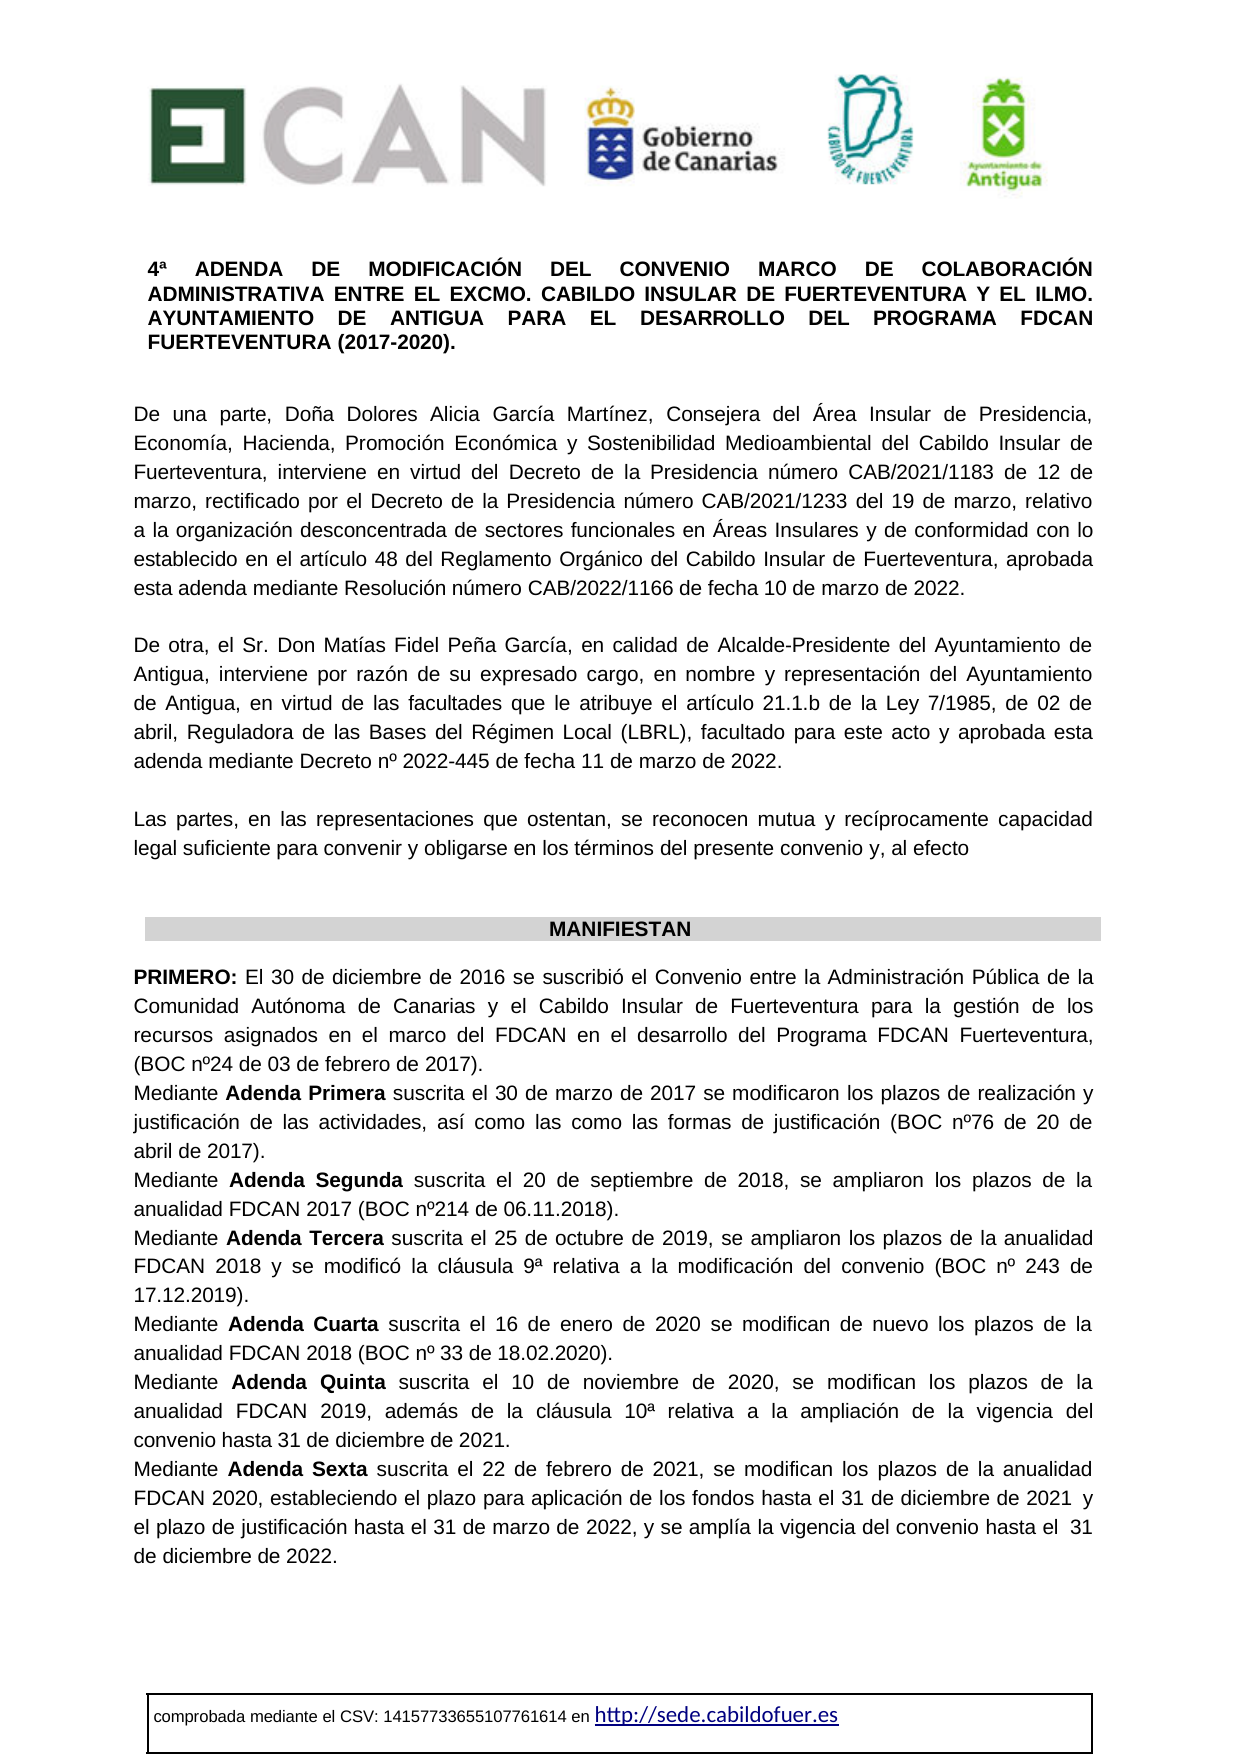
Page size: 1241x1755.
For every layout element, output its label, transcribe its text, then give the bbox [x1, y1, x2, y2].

text De otra, el Sr. Don Matías Fidel Peña García, en calidad de Alcalde-Presidente del Ayuntamiento de Antigua, interviene por razón de su expresado cargo, en nombre y representación del Ayuntamiento de Antigua, en virtud de las facultades que le atribuye el artículo 21.1.b de la Ley 7/1985, de 02 de abril, Reguladora de las Bases del Régimen Local (LBRL), facultado para este acto y aprobada esta adenda mediante Decreto nº 2022-445 de fecha 11 de marzo de 2022. [133, 633, 1093, 773]
text Las partes, en las representaciones que ostentan, se reconocen mutua y recíprocamente capacidad legal suficiente para convenir y obligarse en los términos del presente convenio y, al efecto [133, 806, 1093, 859]
text Mediante Adenda Cuarta suscrita el 16 de enero de 2020 se modifican de nuevo los plazos de la anualidad FDCAN 2018 (BOC nº 33 de 18.02.2020). [133, 1312, 1093, 1365]
text PRIMERO: El 30 de diciembre de 2016 se suscribió el Convenio entre la Administración Pública de la Comunidad Autónoma de Canarias y el Cabildo Insular de Fuerteventura para la gestión de los recursos asignados en el marco del FDCAN en el desarrollo del Programa FDCAN Fuerteventura, (BOC nº24 de 03 de febrero de 2017). [133, 965, 1093, 1076]
subtitle MANIFIESTAN [144, 917, 1113, 941]
text Mediante Adenda Sexta suscrita el 22 de febrero de 2021, se modifican los plazos de la anualidad FDCAN 2020, estableciendo el plazo para aplicación de los fondos hasta el 31 de diciembre de 2021 y el plazo de justificación hasta el 31 de marzo de 2022, y se amplía la vigencia del convenio hasta el 31 de diciembre de 2022. [133, 1457, 1093, 1568]
text Mediante Adenda Quinta suscrita el 10 de noviembre de 2020, se modifican los plazos de la anualidad FDCAN 2019, además de la cláusula 10ª relativa a la ampliación de la vigencia del convenio hasta 31 de diciembre de 2021. [133, 1370, 1093, 1452]
subtitle 4ª ADENDA DE MODIFICACIÓN DEL CONVENIO MARCO DE COLABORACIÓN ADMINISTRATIVA ENTRE EL EXCMO. CABILDO INSULAR DE FUERTEVENTURA Y EL ILMO. AYUNTAMIENTO DE ANTIGUA PARA EL DESARROLLO DEL PROGRAMA FDCAN FUERTEVENTURA (2017-2020). [147, 257, 1093, 354]
text Mediante Adenda Segunda suscrita el 20 de septiembre de 2018, se ampliaron los plazos de la anualidad FDCAN 2017 (BOC nº214 de 06.11.2018). [133, 1168, 1093, 1221]
text Mediante Adenda Primera suscrita el 30 de marzo de 2017 se modificaron los plazos de realización y justificación de las actividades, así como las como las formas de justificación (BOC nº76 de 20 de abril de 2017). [133, 1081, 1093, 1163]
text Mediante Adenda Tercera suscrita el 25 de octubre de 2019, se ampliaron los plazos de la anualidad FDCAN 2018 y se modificó la cláusula 9ª relativa a la modificación del convenio (BOC nº 243 de 17.12.2019). [133, 1225, 1093, 1307]
text De una parte, Doña Dolores Alicia García Martínez, Consejera del Área Insular de Presidencia, Economía, Hacienda, Promoción Económica y Sostenibilidad Medioambiental del Cabildo Insular de Fuerteventura, interviene en virtud del Decreto de la Presidencia número CAB/2021/1183 de 12 de marzo, rectificado por el Decreto de la Presidencia número CAB/2021/1233 del 19 de marzo, relativo a la organización desconcentrada de sectores funcionales en Áreas Insulares y de conformidad con lo establecido en el artículo 48 del Reglamento Orgánico del Cabildo Insular de Fuerteventura, aprobada esta adenda mediante Resolución número CAB/2022/1166 de fecha 10 de marzo de 2022. [133, 402, 1093, 599]
